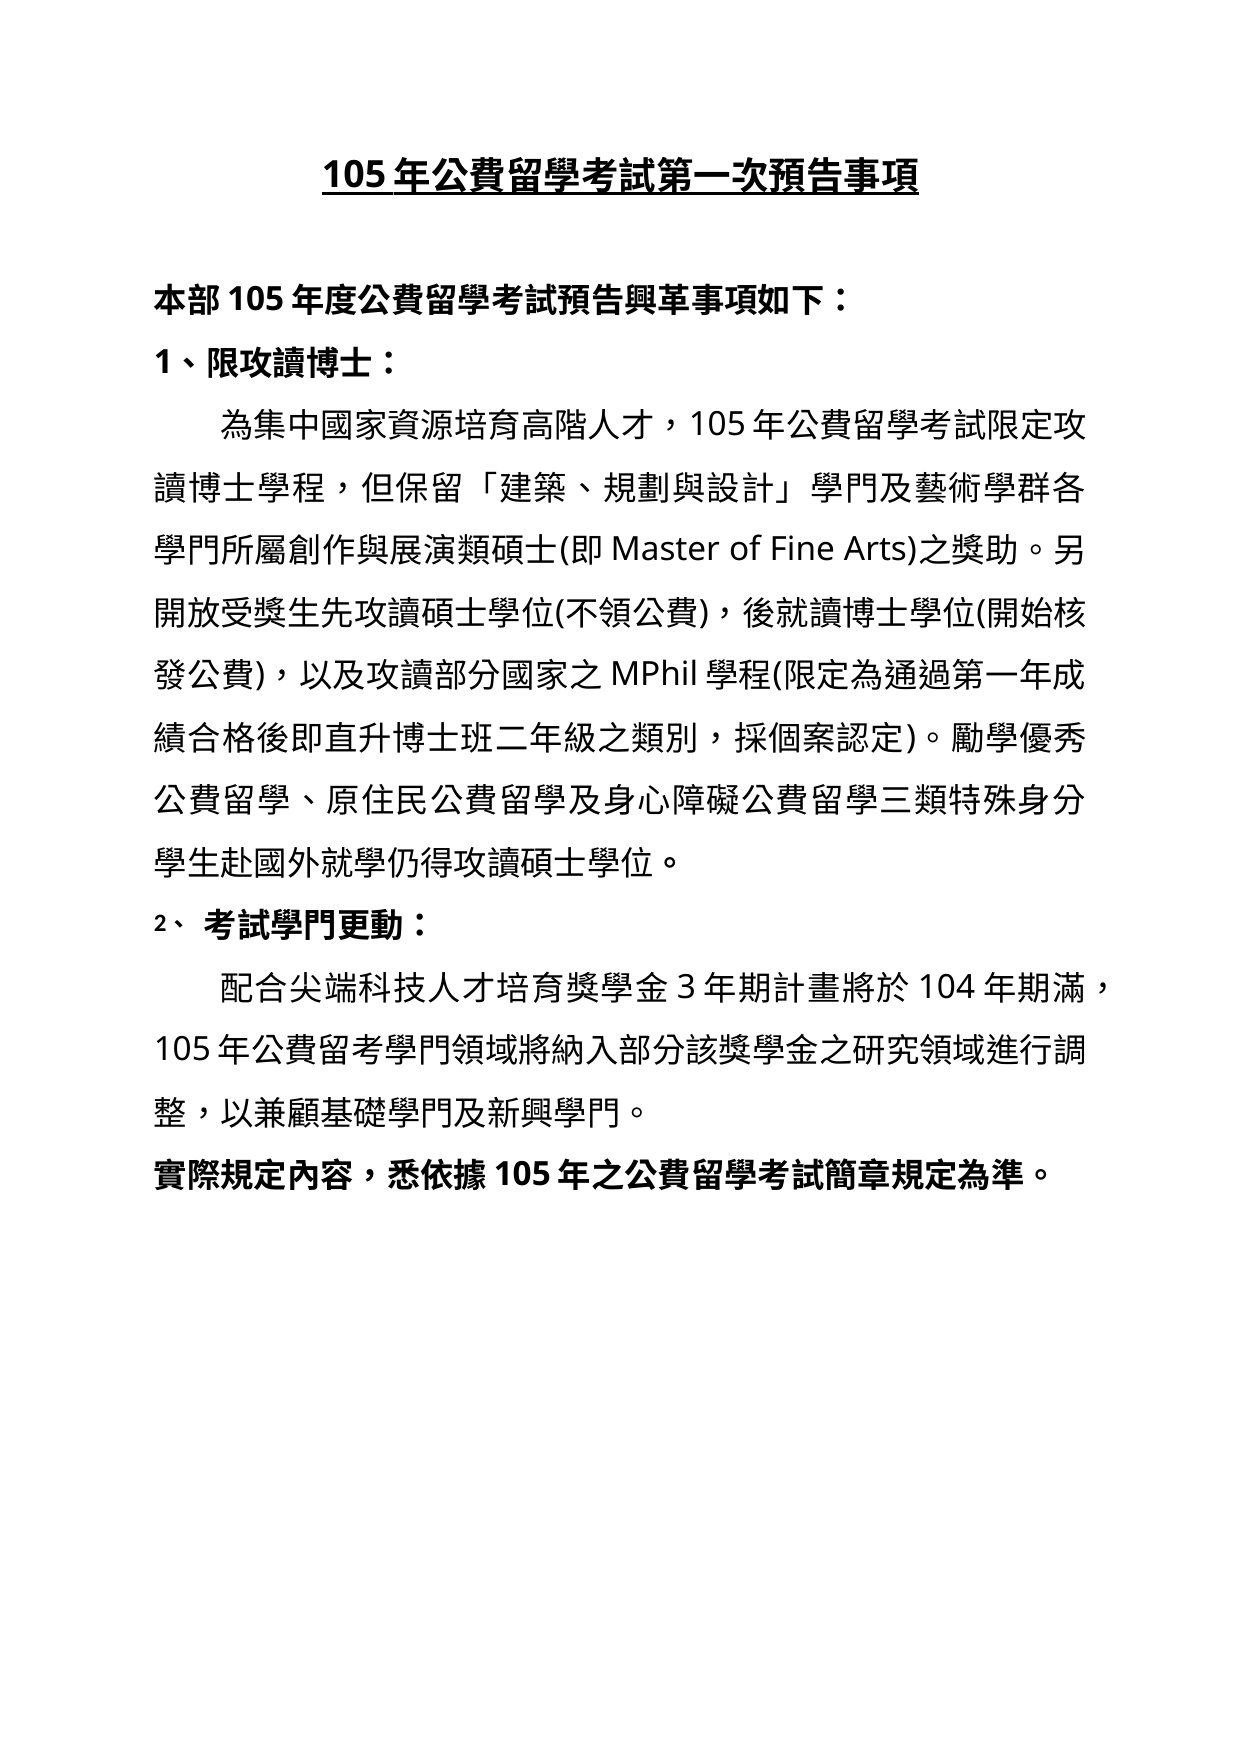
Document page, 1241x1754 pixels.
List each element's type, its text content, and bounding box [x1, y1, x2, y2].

text 實際規定內容，悉依據105年之公費留學考試簡章規定為準。 [153, 1131, 1087, 1194]
text 為集中國家資源培育高階人才，105年公費留學考試限定攻讀博士學程，但保留「建築、規劃與設計」學門及藝術學群各學門所屬創作與展演類碩士(即Master of Fine Arts)之獎助。另開放受獎生先攻讀碩士學位(不領公費)，後就讀博士學位(開始核發公費)，以及攻讀部分國家之MPhil學程(限定為通過第一年成績合格後即直升博士班二年級之類別，採個案認定)。勵學優秀公費留學、原住民公費留學及身心障礙公費留學三類特殊身分學生赴國外就學仍得攻讀碩士學位。 [153, 381, 1087, 881]
text 105年公費留學考試第一次預告事項 [153, 131, 1087, 194]
text 配合尖端科技人才培育獎學金3年期計畫將於104年期滿，105年公費留考學門領域將納入部分該獎學金之研究領域進行調整，以兼顧基礎學門及新興學門。 [153, 944, 1087, 1131]
list 限攻讀博士： [153, 319, 1087, 381]
text 本部105年度公費留學考試預告興革事項如下： [153, 256, 1087, 319]
list 考試學門更動： [153, 881, 1087, 944]
